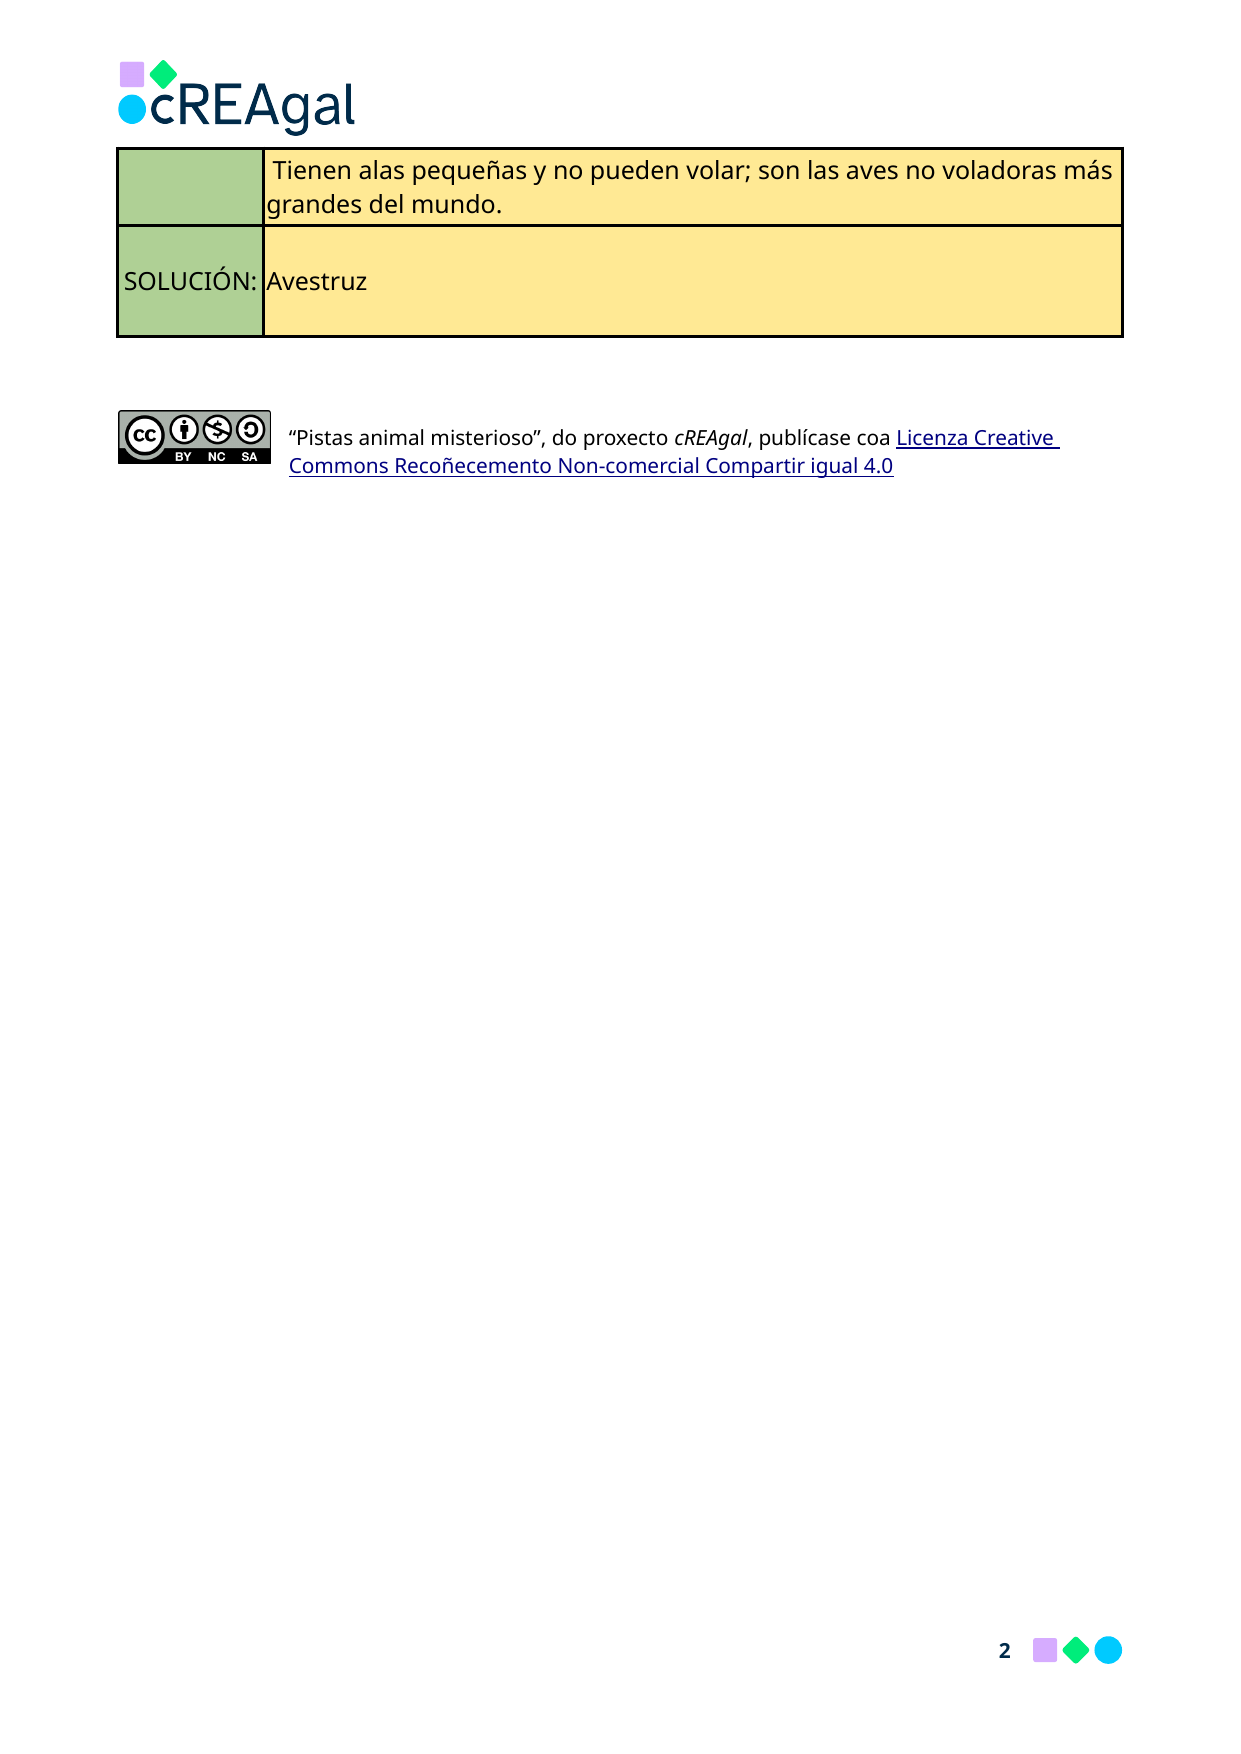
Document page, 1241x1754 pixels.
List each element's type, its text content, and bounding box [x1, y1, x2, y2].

text “Pistas animal misterioso”, do proxecto cREAgal, publícase coa Licenza Creative Commons Recoñecemento Non-comercial Compartir igual 4.0 [118, 338, 1122, 514]
picture [118, 410, 271, 464]
table_cell Avestruz [265, 227, 1121, 335]
table_cell [119, 150, 262, 224]
picture [118, 60, 355, 136]
table_cell Tienen alas pequeñas y no pueden volar; son las aves no voladoras más grandes del mundo. [265, 150, 1121, 224]
table_cell SOLUCIÓN: [119, 227, 262, 335]
